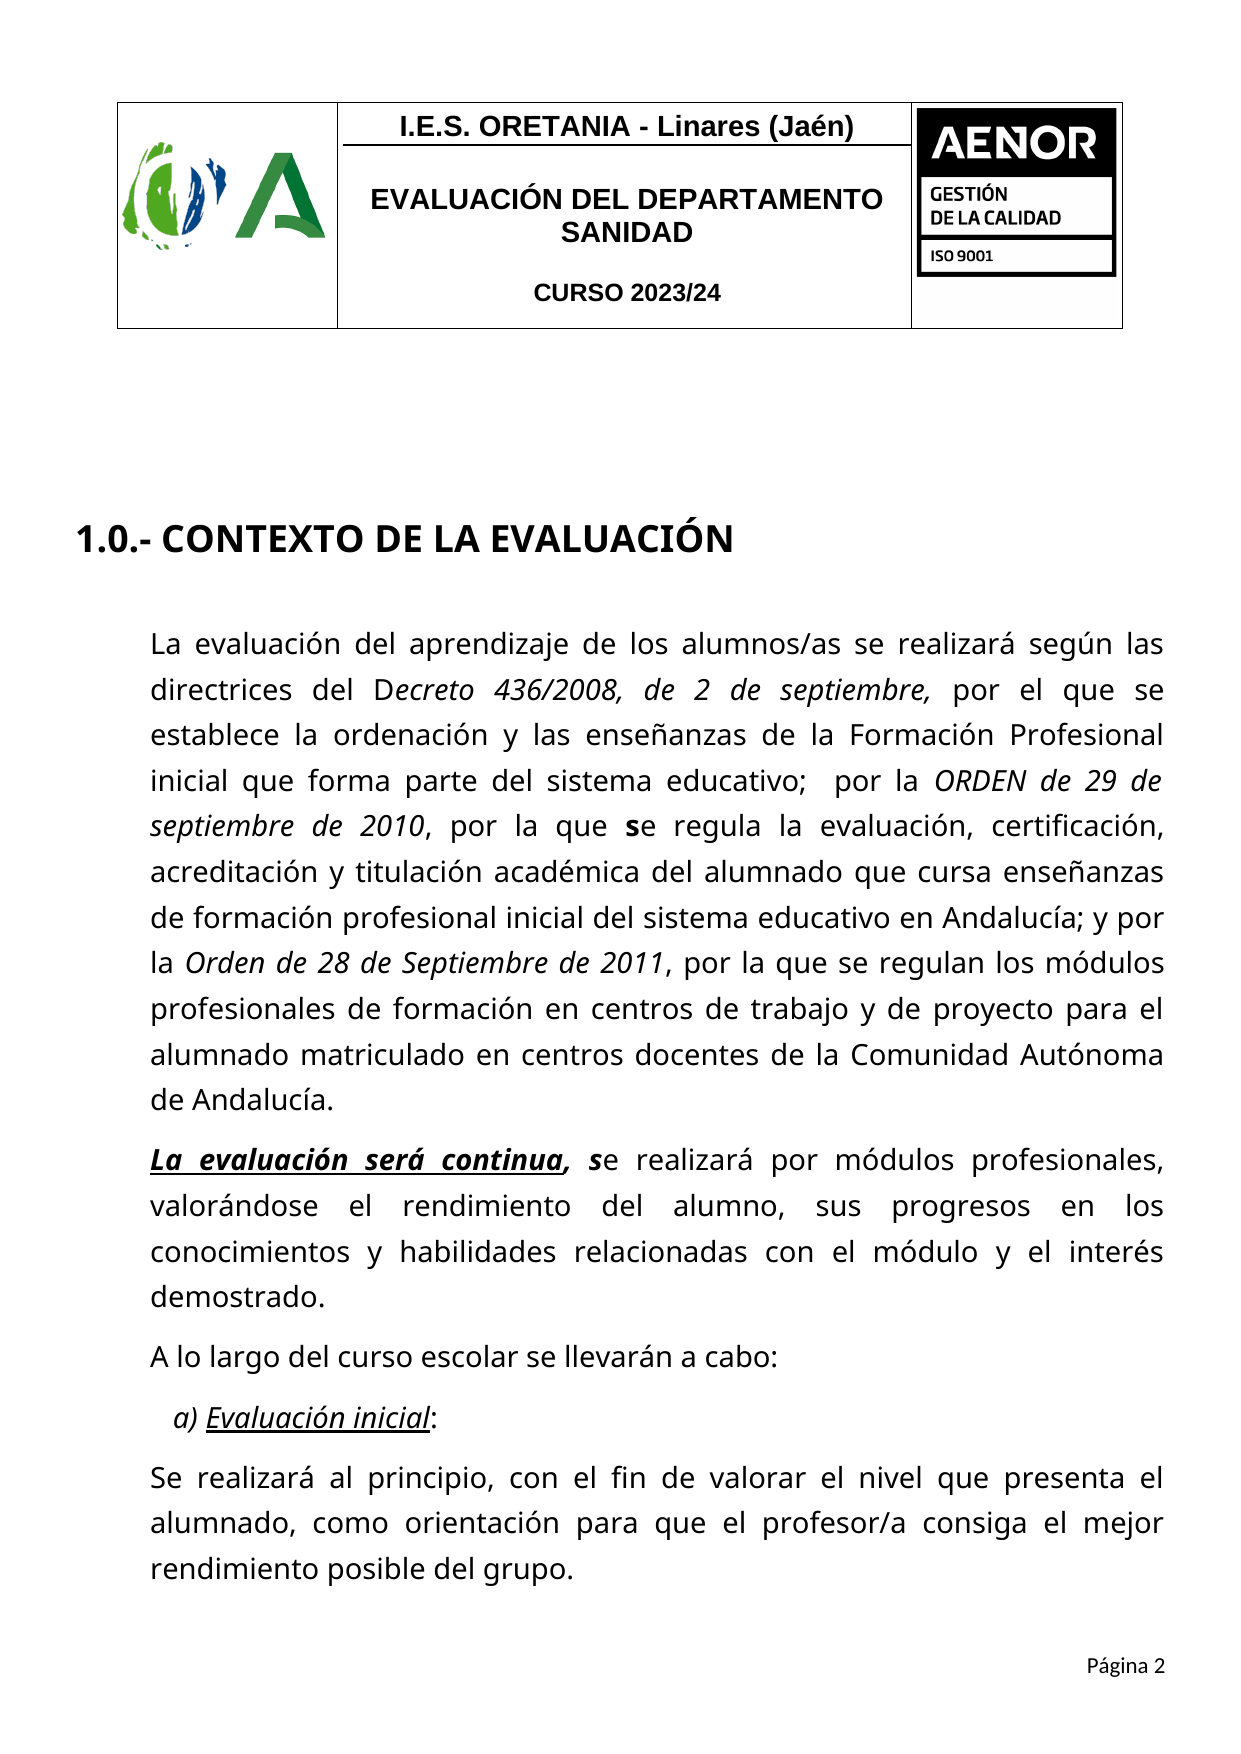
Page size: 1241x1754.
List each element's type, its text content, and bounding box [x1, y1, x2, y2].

text 1.0.- Contexto de la evaluación [75, 513, 1165, 564]
picture [120, 142, 333, 251]
list Se realizará al principio, con el fin de valorar el nivel que presenta el alumnado, como orientación para que el profesor/a consiga el mejor rendimiento posible del grupo. [112, 1457, 1165, 1588]
list La evaluación será continua, se realizará por módulos profesionales, valorándose el rendimiento del alumno, sus progresos en los conocimientos y habilidades relacionadas con el módulo y el interés demostrado. [112, 1139, 1165, 1316]
list La evaluación del aprendizaje de los alumnos/as se realizará según las directrices del Decreto 436/2008, de 2 de septiembre, por el que se establece la ordenación y las enseñanzas de la Formación Profesional inicial que forma parte del sistema educativo; por la ORDEN de 29 de septiembre de 2010, por la que se regula la evaluación, certificación, acreditación y titulación académica del alumnado que cursa enseñanzas de formación profesional inicial del sistema educativo en Andalucía; y por la Orden de 28 de Septiembre de 2011, por la que se regulan los módulos profesionales de formación en centros de trabajo y de proyecto para el alumnado matriculado en centros docentes de la Comunidad Autónoma de Andalucía. [112, 623, 1165, 1119]
list a) Evaluación inicial: [112, 1397, 1165, 1437]
list A lo largo del curso escolar se llevarán a cabo: [112, 1337, 1165, 1376]
